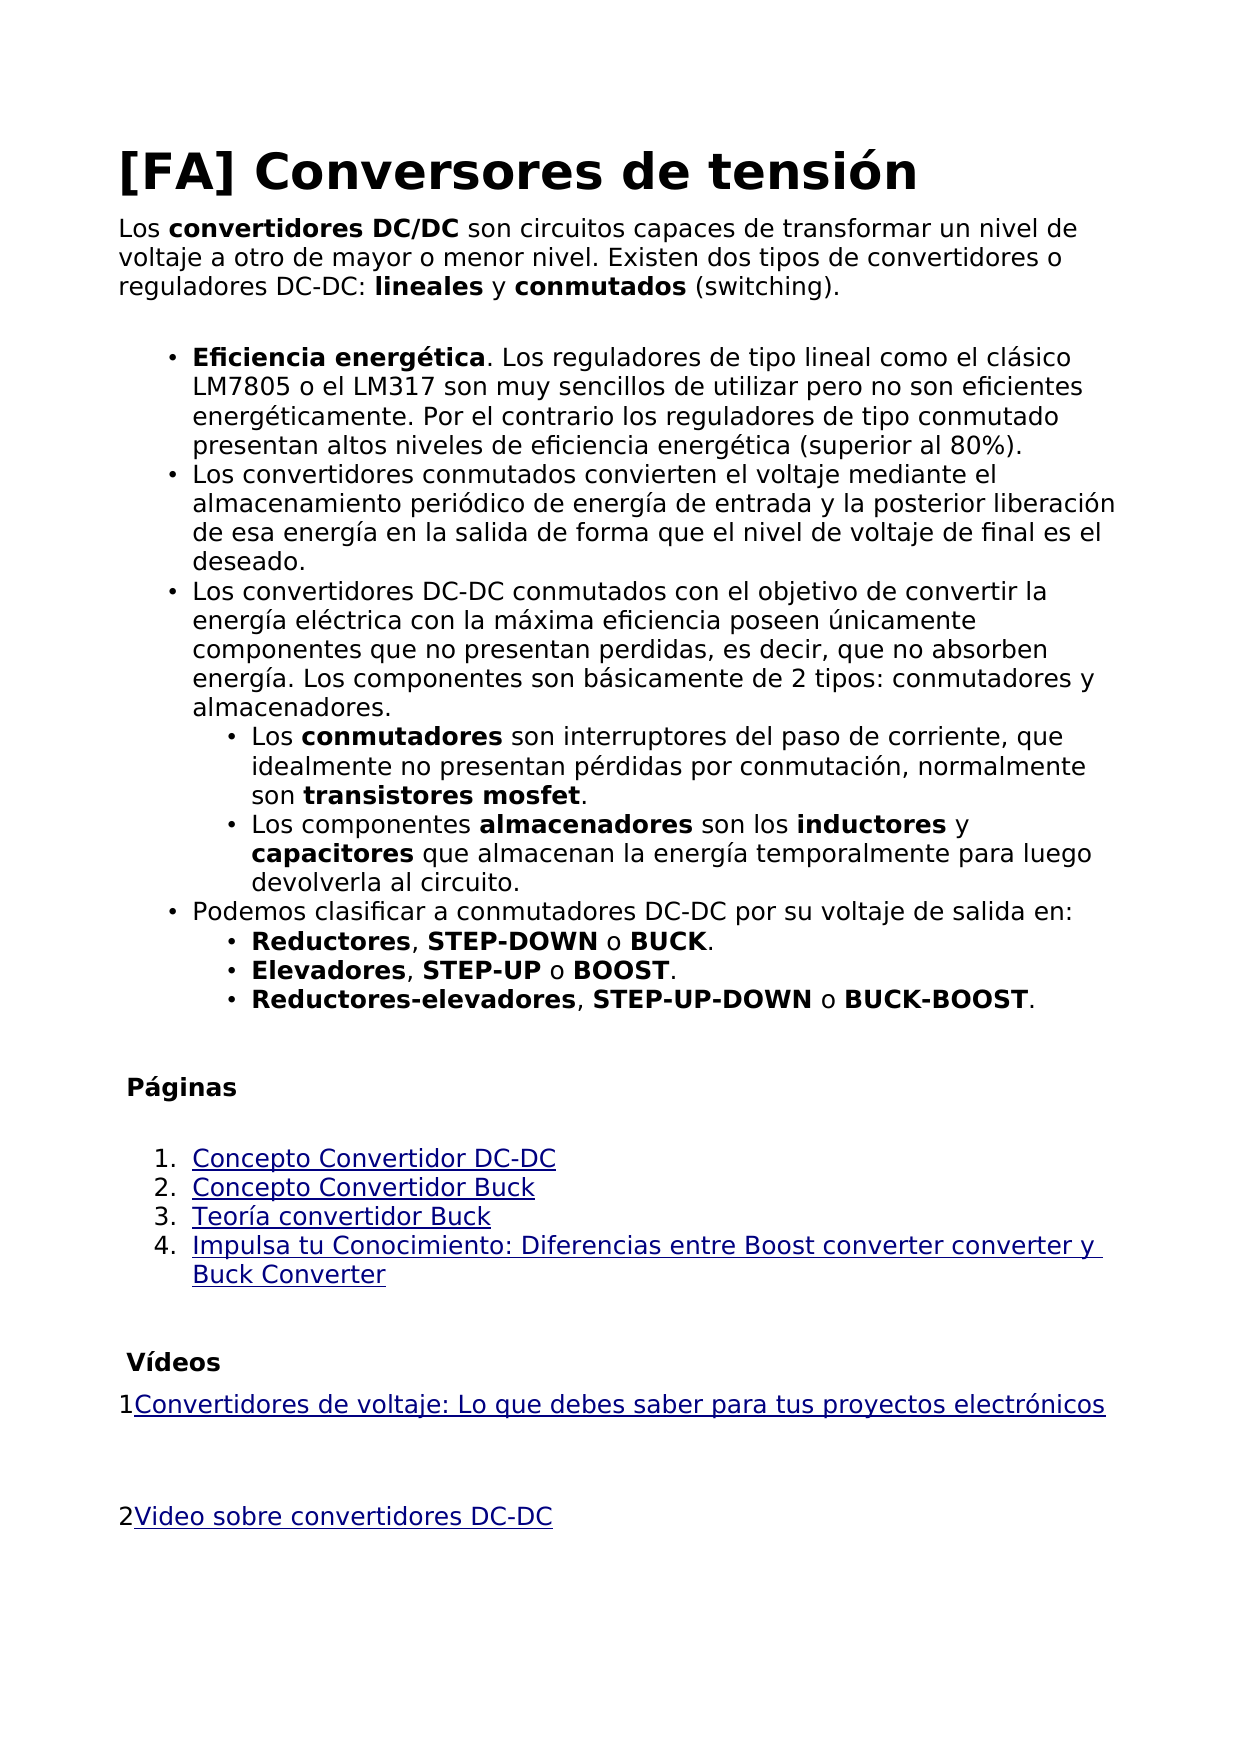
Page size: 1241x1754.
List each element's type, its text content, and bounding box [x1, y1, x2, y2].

list Los convertidores conmutados convierten el voltaje mediante el almacenamiento periódico de energía de entrada y la posterior liberación de esa energía en la salida de forma que el nivel de voltaje de final es el deseado. [177, 460, 1122, 577]
text Páginas [118, 1044, 1122, 1102]
list Elevadores, STEP-UP o BOOST. [236, 956, 1122, 985]
list Los componentes almacenadores son los inductores y capacitores que almacenan la energía temporalmente para luego devolverla al circuito. [236, 810, 1122, 897]
list Eficiencia energética. Los reguladores de tipo lineal como el clásico LM7805 o el LM317 son muy sencillos de utilizar pero no son eficientes energéticamente. Por el contrario los reguladores de tipo conmutado presentan altos niveles de eficiencia energética (superior al 80%). [177, 343, 1122, 460]
list Podemos clasificar a conmutadores DC-DC por su voltaje de salida en: [177, 897, 1122, 927]
list Reductores-elevadores, STEP-UP-DOWN o BUCK-BOOST. [236, 985, 1122, 1014]
subtitle [FA] Conversores de tensión [118, 143, 1122, 201]
text Los convertidores DC/DC son circuitos capaces de transformar un nivel de voltaje a otro de mayor o menor nivel. Existen dos tipos de convertidores o reguladores DC-DC: lineales y conmutados (switching). [118, 214, 1122, 301]
list Reductores, STEP-DOWN o BUCK. [236, 927, 1122, 956]
text Vídeos [118, 1319, 1122, 1378]
list Teoría convertidor Buck [177, 1202, 1122, 1231]
list Concepto Convertidor Buck [177, 1173, 1122, 1202]
list Los convertidores DC-DC conmutados con el objetivo de convertir la energía eléctrica con la máxima eficiencia poseen únicamente componentes que no presentan perdidas, es decir, que no absorben energía. Los componentes son básicamente de 2 tipos: conmutadores y almacenadores. [177, 577, 1122, 722]
list Concepto Convertidor DC-DC [177, 1144, 1122, 1173]
text 1Convertidores de voltaje: Lo que debes saber para tus proyectos electrónicos [118, 1390, 1122, 1419]
list Impulsa tu Conocimiento: Diferencias entre Boost converter converter y Buck Converter [177, 1231, 1122, 1290]
text 2Video sobre convertidores DC-DC [118, 1503, 1122, 1532]
list Los conmutadores son interruptores del paso de corriente, que idealmente no presentan pérdidas por conmutación, normalmente son transistores mosfet. [236, 722, 1122, 810]
